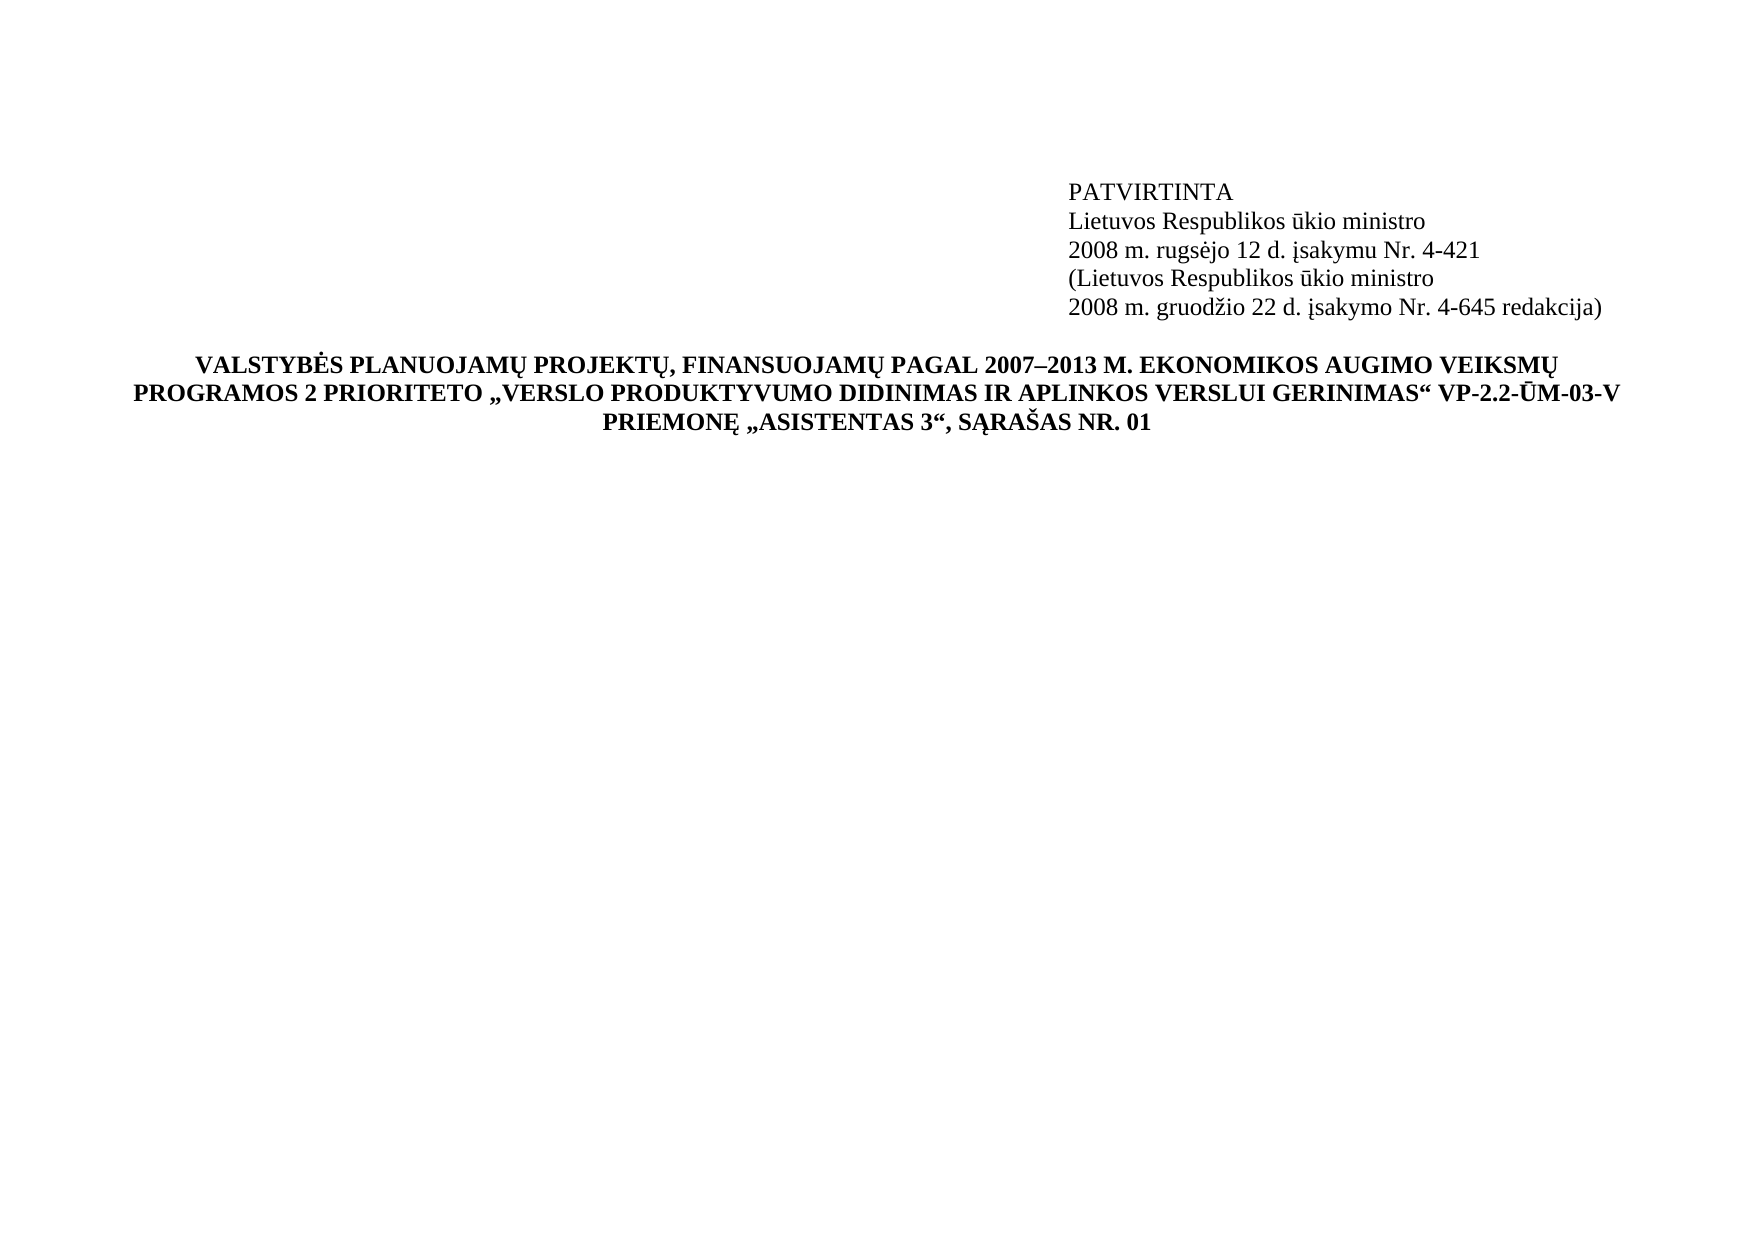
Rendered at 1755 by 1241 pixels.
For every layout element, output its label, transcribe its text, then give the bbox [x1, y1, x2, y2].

text VALSTYBĖS PLANUOJAMŲ PROJEKTŲ, FINANSUOJAMŲ PAGAL 2007–2013 M. EKONOMIKOS AUGIMO VEIKSMŲ PROGRAMOS 2 PRIORITETO „VERSLO PRODUKTYVUMO DIDINIMAS IR APLINKOS VERSLUI GERINIMAS“ VP-2.2-ŪM-03-V PRIEMONĘ „ASISTENTAS 3“, SĄRAŠAS NR. 01 [118, 350, 1636, 436]
text 2008 m. rugsėjo 12 d. įsakymu Nr. 4-421 [1068, 235, 1636, 263]
text 2008 m. gruodžio 22 d. įsakymo Nr. 4-645 redakcija) [1068, 292, 1636, 321]
text Lietuvos Respublikos ūkio ministro [1068, 206, 1636, 235]
text PATVIRTINTA [1068, 177, 1636, 206]
text (Lietuvos Respublikos ūkio ministro [1068, 263, 1636, 292]
